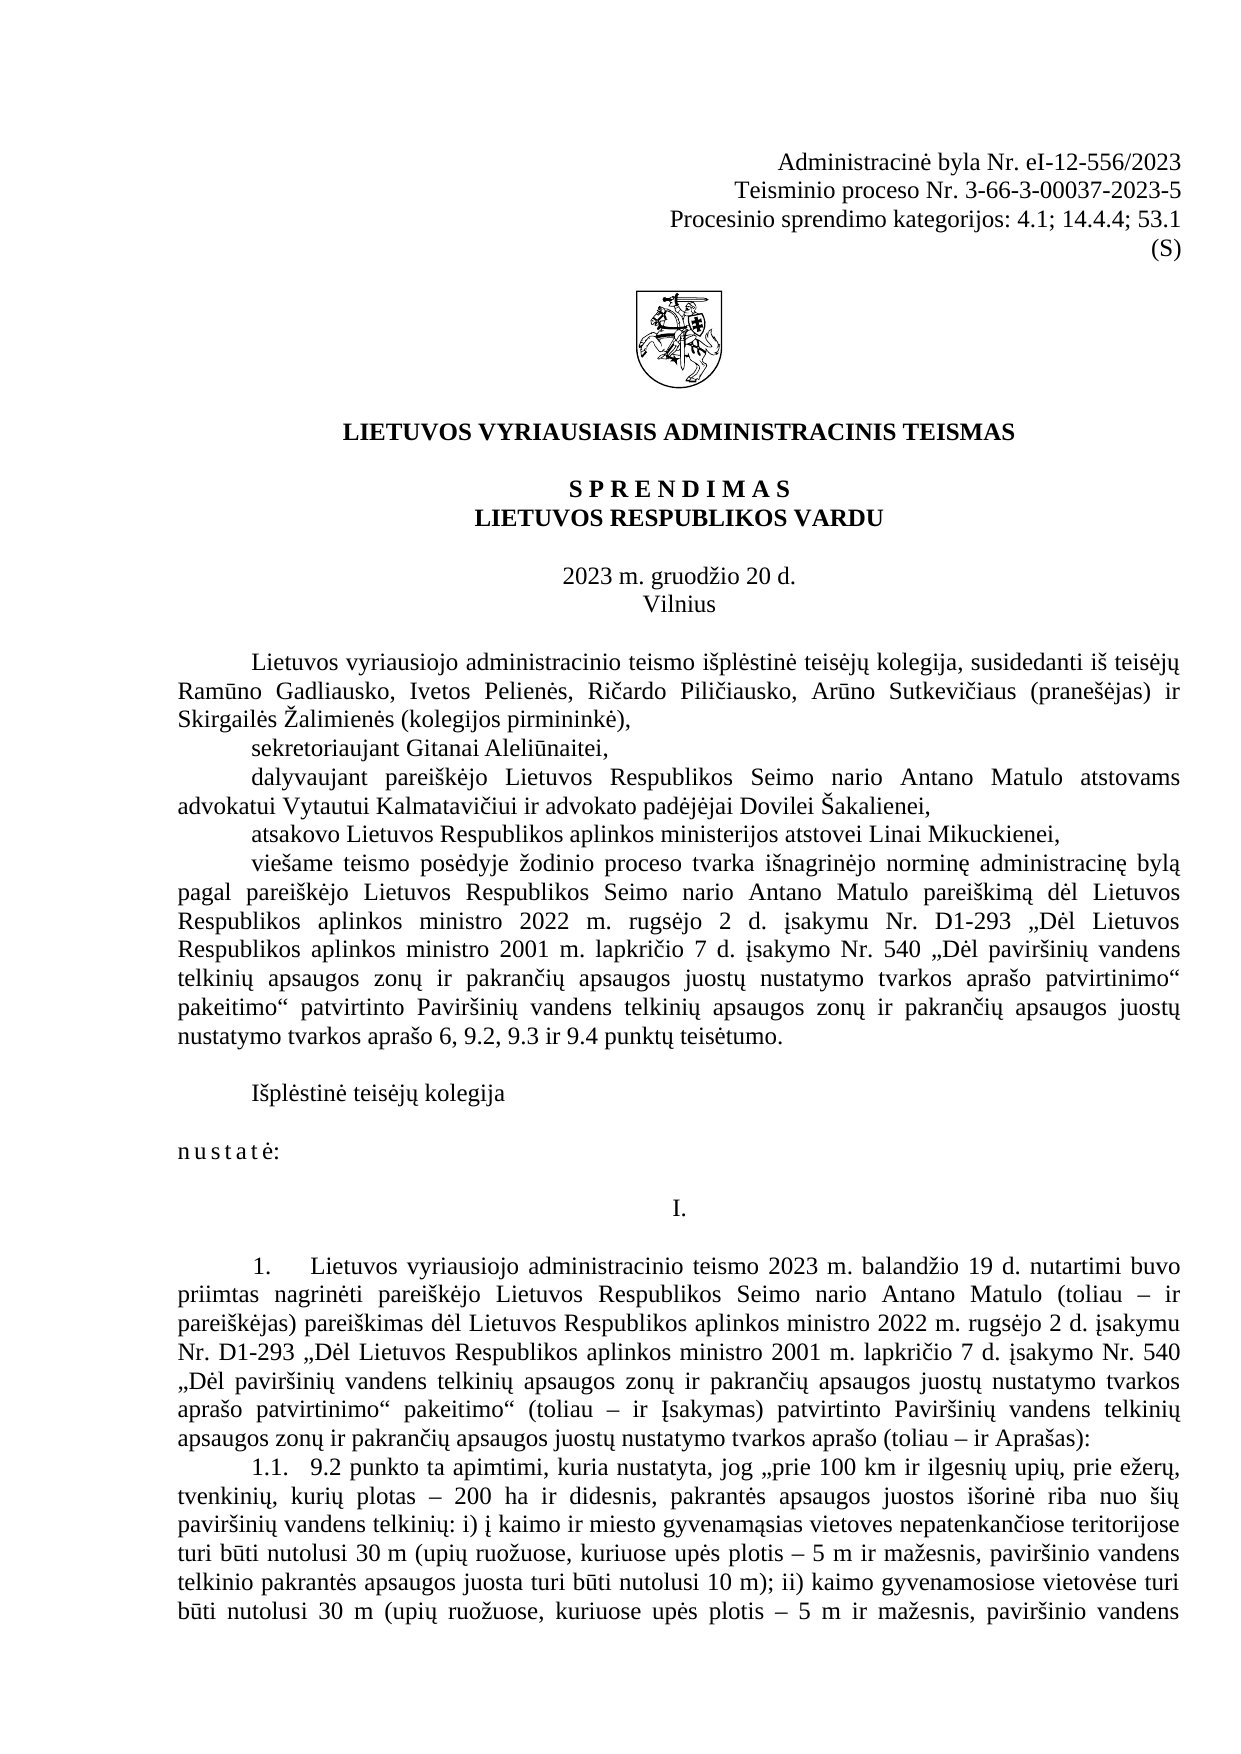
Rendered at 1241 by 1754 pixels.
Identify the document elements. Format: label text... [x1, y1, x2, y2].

text atsakovo Lietuvos Respublikos aplinkos ministerijos atstovei Linai Mikuckienei, [177, 819, 1181, 848]
text Vilnius [177, 589, 1181, 618]
text nustatė: [177, 1136, 1181, 1164]
text sekretoriaujant Gitanai Aleliūnaitei, [177, 733, 1181, 762]
text Išplėstinė teisėjų kolegija [177, 1078, 1181, 1107]
text LIETUVOS RESPUBLIKOS VARDU [177, 503, 1181, 532]
text LIETUVOS VYRIAUSIASIS ADMINISTRACINIS TEISMAS [177, 417, 1181, 446]
text I. [177, 1193, 1181, 1222]
text Procesinio sprendimo kategorijos: 4.1; 14.4.4; 53.1 [177, 204, 1181, 233]
text (S) [177, 233, 1181, 262]
text SPRENDIMAS [177, 474, 1181, 503]
text Teisminio proceso Nr. 3-66-3-00037-2023-5 [177, 176, 1181, 204]
text 2023 m. gruodžio 20 d. [177, 561, 1181, 589]
text dalyvaujant pareiškėjo Lietuvos Respublikos Seimo nario Antano Matulo atstovams advokatui Vytautui Kalmatavičiui ir advokato padėjėjai Dovilei Šakalienei, [177, 762, 1181, 819]
text 1. Lietuvos vyriausiojo administracinio teismo 2023 m. balandžio 19 d. nutartimi buvo priimtas nagrinėti pareiškėjo Lietuvos Respublikos Seimo nario Antano Matulo (toliau – ir pareiškėjas) pareiškimas dėl Lietuvos Respublikos aplinkos ministro 2022 m. rugsėjo 2 d. įsakymu Nr. D1-293 „Dėl Lietuvos Respublikos aplinkos ministro 2001 m. lapkričio 7 d. įsakymo Nr. 540 „Dėl paviršinių vandens telkinių apsaugos zonų ir pakrančių apsaugos juostų nustatymo tvarkos aprašo patvirtinimo“ pakeitimo“ (toliau – ir Įsakymas) patvirtinto Paviršinių vandens telkinių apsaugos zonų ir pakrančių apsaugos juostų nustatymo tvarkos aprašo (toliau – ir Aprašas): [177, 1251, 1181, 1452]
text Administracinė byla Nr. eI-12-556/2023 [177, 147, 1181, 176]
text Lietuvos vyriausiojo administracinio teismo išplėstinė teisėjų kolegija, susidedanti iš teisėjų Ramūno Gadliausko, Ivetos Pelienės, Ričardo Piličiausko, Arūno Sutkevičiaus (pranešėjas) ir Skirgailės Žalimienės (kolegijos pirmininkė), [177, 647, 1181, 733]
text viešame teismo posėdyje žodinio proceso tvarka išnagrinėjo norminę administracinę bylą pagal pareiškėjo Lietuvos Respublikos Seimo nario Antano Matulo pareiškimą dėl Lietuvos Respublikos aplinkos ministro 2022 m. rugsėjo 2 d. įsakymu Nr. D1-293 „Dėl Lietuvos Respublikos aplinkos ministro 2001 m. lapkričio 7 d. įsakymo Nr. 540 „Dėl paviršinių vandens telkinių apsaugos zonų ir pakrančių apsaugos juostų nustatymo tvarkos aprašo patvirtinimo“ pakeitimo“ patvirtinto Paviršinių vandens telkinių apsaugos zonų ir pakrančių apsaugos juostų nustatymo tvarkos aprašo 6, 9.2, 9.3 ir 9.4 punktų teisėtumo. [177, 848, 1181, 1049]
text 1.1. 9.2 punkto ta apimtimi, kuria nustatyta, jog „prie 100 km ir ilgesnių upių, prie ežerų, tvenkinių, kurių plotas – 200 ha ir didesnis, pakrantės apsaugos juostos išorinė riba nuo šių paviršinių vandens telkinių: i) į kaimo ir miesto gyvenamąsias vietoves nepatenkančiose teritorijose turi būti nutolusi 30 m (upių ruožuose, kuriuose upės plotis – 5 m ir mažesnis, paviršinio vandens telkinio pakrantės apsaugos juosta turi būti nutolusi 10 m); ii) kaimo gyvenamosiose vietovėse turi būti nutolusi 30 m (upių ruožuose, kuriuose upės plotis – 5 m ir mažesnis, paviršinio vandens [177, 1452, 1181, 1624]
